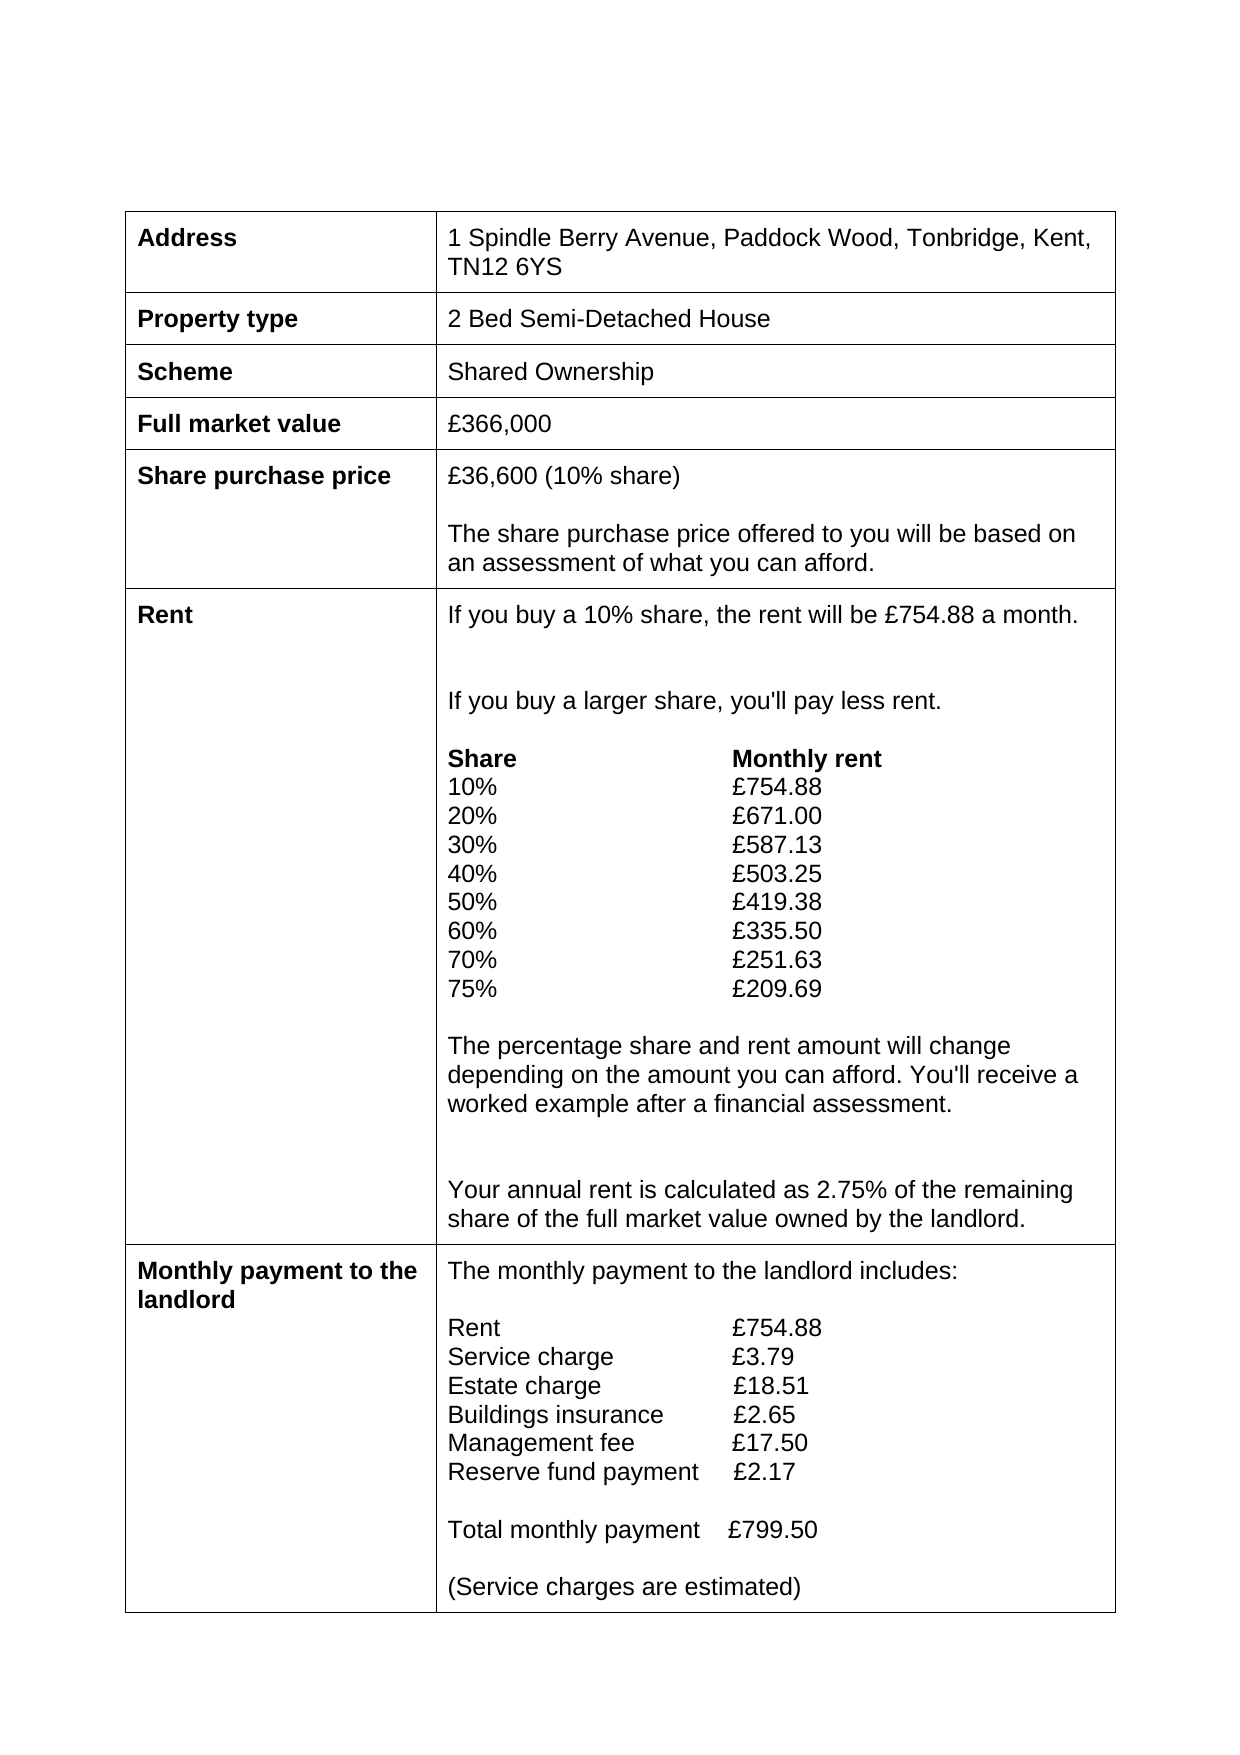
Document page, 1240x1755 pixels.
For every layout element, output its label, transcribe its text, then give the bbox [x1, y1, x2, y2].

table_cell Shared Ownership [437, 345, 1115, 397]
table_cell If you buy a 10% share, the rent will be £754.88 a month. If you buy a larger share, you'll pay less rent. Share Monthly rent 10% £754.88 20% £671.00 30% £587.13 40% £503.25 50% £419.38 60% £335.50 70% £251.63 75% £209.69 The percentage share and rent amount will change depending on the amount you can afford. You'll receive a worked example after a financial assessment. Your annual rent is calculated as 2.75% of the remaining share of the full market value owned by the landlord. [437, 589, 1115, 1243]
table_cell Monthly payment to the landlord [126, 1245, 436, 1612]
table_header 1 Spindle Berry Avenue, Paddock Wood, Tonbridge, Kent, TN12 6YS [437, 212, 1115, 292]
table_cell Share purchase price [126, 450, 436, 587]
table_cell The monthly payment to the landlord includes: Rent £754.88 Service charge £3.79 Estate charge £18.51 Buildings insurance £2.65 Management fee £17.50 Reserve fund payment £2.17 Total monthly payment £799.50 (Service charges are estimated) [437, 1245, 1115, 1612]
table_cell Full market value [126, 398, 436, 449]
table_cell Property type [126, 293, 436, 344]
table_cell Scheme [126, 345, 436, 397]
table_cell £366,000 [437, 398, 1115, 449]
table_cell 2 Bed Semi-Detached House [437, 293, 1115, 344]
table_cell Rent [126, 589, 436, 1243]
table_cell £36,600 (10% share) The share purchase price offered to you will be based on an assessment of what you can afford. [437, 450, 1115, 587]
table_header Address [126, 212, 436, 292]
